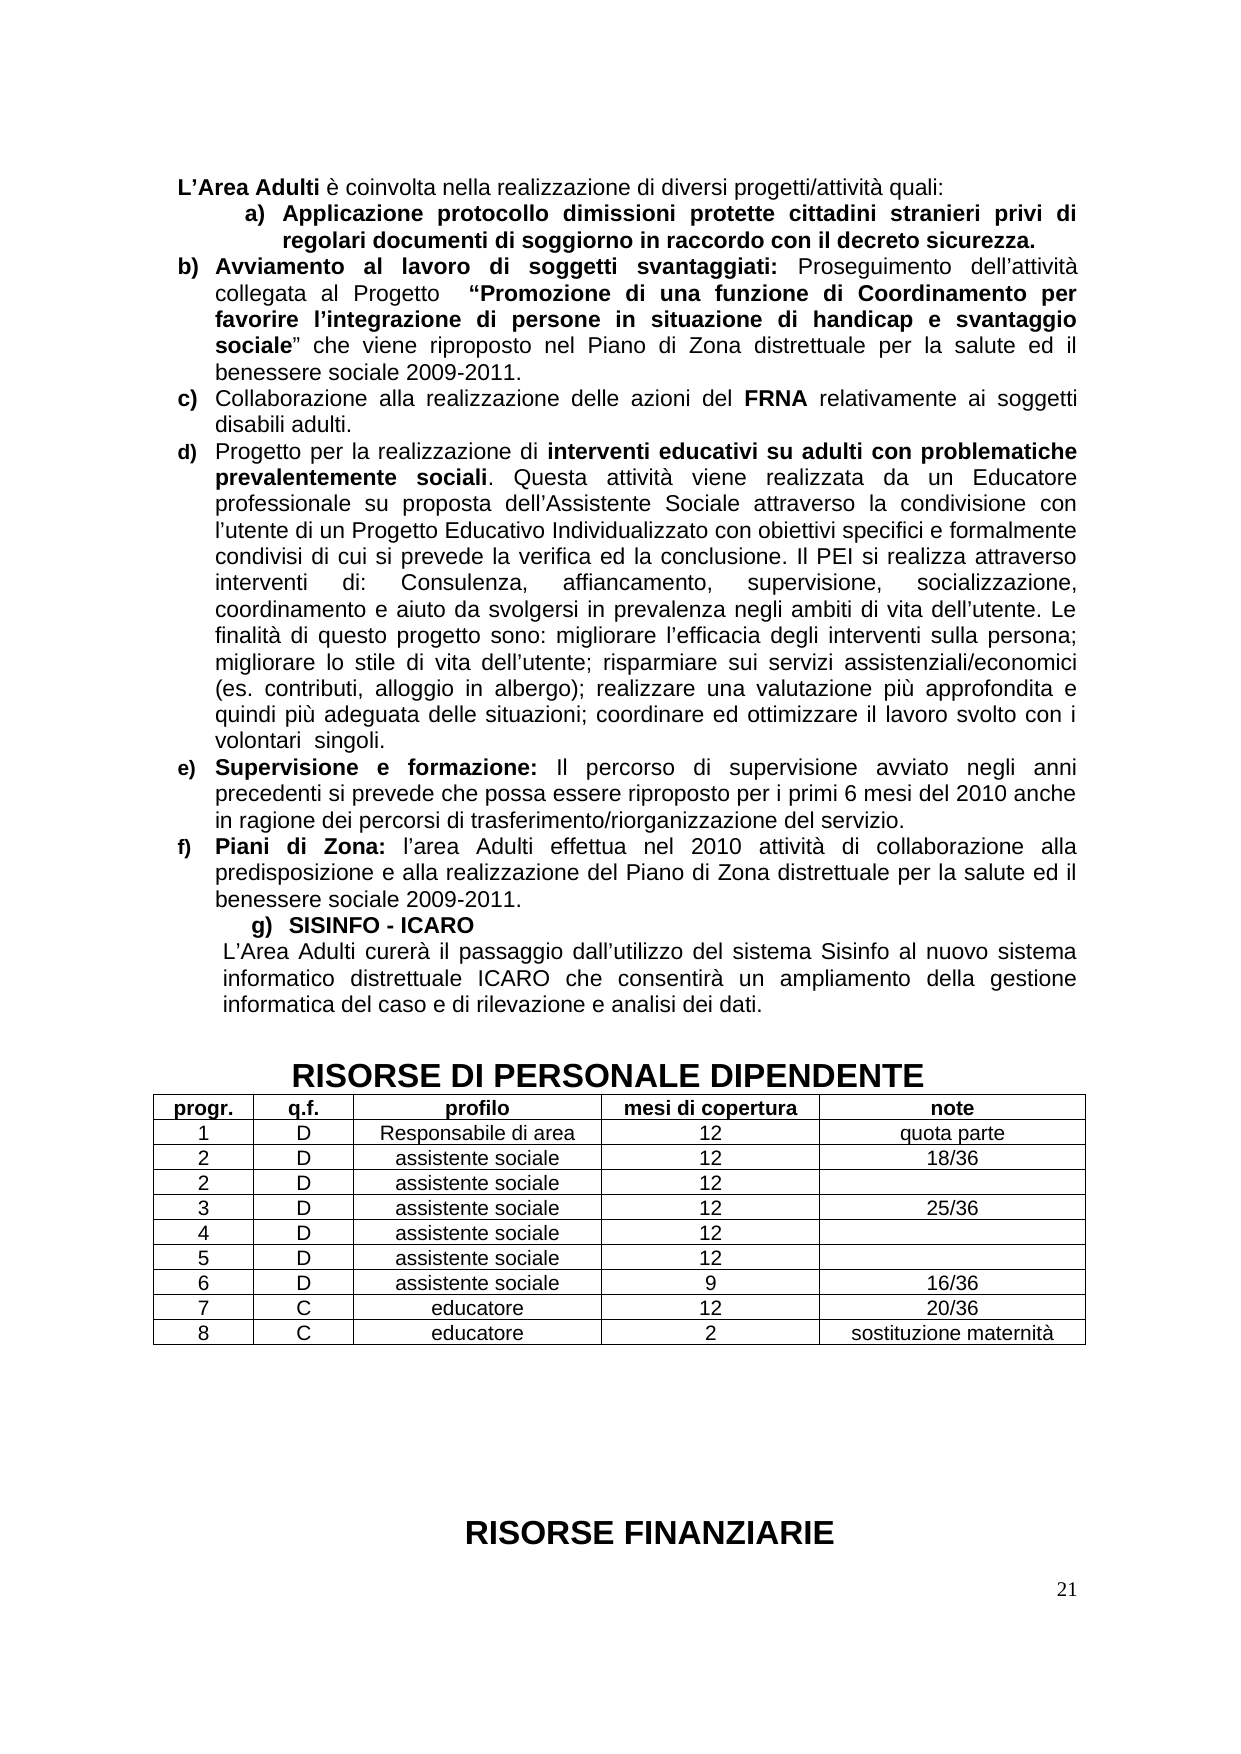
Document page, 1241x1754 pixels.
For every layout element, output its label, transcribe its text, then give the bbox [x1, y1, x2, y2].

table_cell 2 [154, 1145, 253, 1169]
table_cell Responsabile di area [354, 1120, 601, 1144]
table_header q.f. [254, 1095, 353, 1119]
table_header note [820, 1095, 1085, 1119]
table_cell 12 [602, 1120, 819, 1144]
text L’Area Adulti curerà il passaggio dall’utilizzo del sistema Sisinfo al nuovo sistema informatico distrettuale ICARO che consentirà un ampliamento della gestione informatica del caso e di rilevazione e analisi dei dati. [223, 938, 1078, 1017]
text RISORSE DI PERSONALE DIPENDENTE [148, 1056, 1078, 1094]
table_cell [820, 1220, 1085, 1244]
table_cell 7 [154, 1295, 253, 1319]
table_cell [820, 1170, 1085, 1194]
table_cell D [254, 1170, 353, 1194]
table_cell 12 [602, 1170, 819, 1194]
table_cell assistente sociale [354, 1270, 601, 1294]
table_cell assistente sociale [354, 1195, 601, 1219]
table_cell C [254, 1295, 353, 1319]
table_cell D [254, 1220, 353, 1244]
table_cell 4 [154, 1220, 253, 1244]
table_header mesi di copertura [602, 1095, 819, 1119]
table_cell D [254, 1145, 353, 1169]
table_cell sostituzione maternità [820, 1320, 1085, 1344]
list Piani di Zona: l’area Adulti effettua nel 2010 attività di collaborazione alla predisposizione e alla realizzazione del Piano di Zona distrettuale per la salute ed il benessere sociale 2009-2011. [177, 833, 1078, 912]
table_cell [820, 1245, 1085, 1269]
table_cell D [254, 1195, 353, 1219]
table_cell 1 [154, 1120, 253, 1144]
list Applicazione protocollo dimissioni protette cittadini stranieri privi di regolari documenti di soggiorno in raccordo con il decreto sicurezza. [244, 200, 1078, 253]
table_cell educatore [354, 1320, 601, 1344]
table_cell 2 [602, 1320, 819, 1344]
list Avviamento al lavoro di soggetti svantaggiati: Proseguimento dell’attività collegata al Progetto “Promozione di una funzione di Coordinamento per favorire l’integrazione di persone in situazione di handicap e svantaggio sociale” che viene riproposto nel Piano di Zona distrettuale per la salute ed il benessere sociale 2009-2011. [177, 253, 1078, 385]
table_cell D [254, 1270, 353, 1294]
table_cell 5 [154, 1245, 253, 1269]
table_cell 16/36 [820, 1270, 1085, 1294]
table_cell assistente sociale [354, 1245, 601, 1269]
table_cell 12 [602, 1220, 819, 1244]
table_cell 9 [602, 1270, 819, 1294]
table_cell 8 [154, 1320, 253, 1344]
table_cell C [254, 1320, 353, 1344]
table_cell 12 [602, 1245, 819, 1269]
table_cell quota parte [820, 1120, 1085, 1144]
table_header progr. [154, 1095, 253, 1119]
list SISINFO - ICARO [251, 912, 1078, 938]
table_cell 6 [154, 1270, 253, 1294]
list Supervisione e formazione: Il percorso di supervisione avviato negli anni precedenti si prevede che possa essere riproposto per i primi 6 mesi del 2010 anche in ragione dei percorsi di trasferimento/riorganizzazione del servizio. [177, 754, 1078, 833]
table_cell assistente sociale [354, 1145, 601, 1169]
table_header profilo [354, 1095, 601, 1119]
list Collaborazione alla realizzazione delle azioni del FRNA relativamente ai soggetti disabili adulti. [177, 385, 1078, 438]
table_cell 25/36 [820, 1195, 1085, 1219]
list Progetto per la realizzazione di interventi educativi su adulti con problematiche prevalentemente sociali. Questa attività viene realizzata da un Educatore professionale su proposta dell’Assistente Sociale attraverso la condivisione con l’utente di un Progetto Educativo Individualizzato con obiettivi specifici e formalmente condivisi di cui si prevede la verifica ed la conclusione. Il PEI si realizza attraverso interventi di: Consulenza, affiancamento, supervisione, socializzazione, coordinamento e aiuto da svolgersi in prevalenza negli ambiti di vita dell’utente. Le finalità di questo progetto sono: migliorare l’efficacia degli interventi sulla persona; migliorare lo stile di vita dell’utente; risparmiare sui servizi assistenziali/economici (es. contributi, alloggio in albergo); realizzare una valutazione più approfondita e quindi più adeguata delle situazioni; coordinare ed ottimizzare il lavoro svolto con i volontari singoli. [177, 438, 1078, 754]
table_cell D [254, 1245, 353, 1269]
table_cell 2 [154, 1170, 253, 1194]
table_cell educatore [354, 1295, 601, 1319]
table_cell 18/36 [820, 1145, 1085, 1169]
table_cell 12 [602, 1195, 819, 1219]
text RISORSE FINANZIARIE [148, 1513, 1152, 1551]
table_cell assistente sociale [354, 1170, 601, 1194]
table_cell assistente sociale [354, 1220, 601, 1244]
table_cell 12 [602, 1295, 819, 1319]
table_cell D [254, 1120, 353, 1144]
table_cell 20/36 [820, 1295, 1085, 1319]
table_cell 12 [602, 1145, 819, 1169]
table_cell 3 [154, 1195, 253, 1219]
text L’Area Adulti è coinvolta nella realizzazione di diversi progetti/attività quali: [177, 174, 1078, 200]
